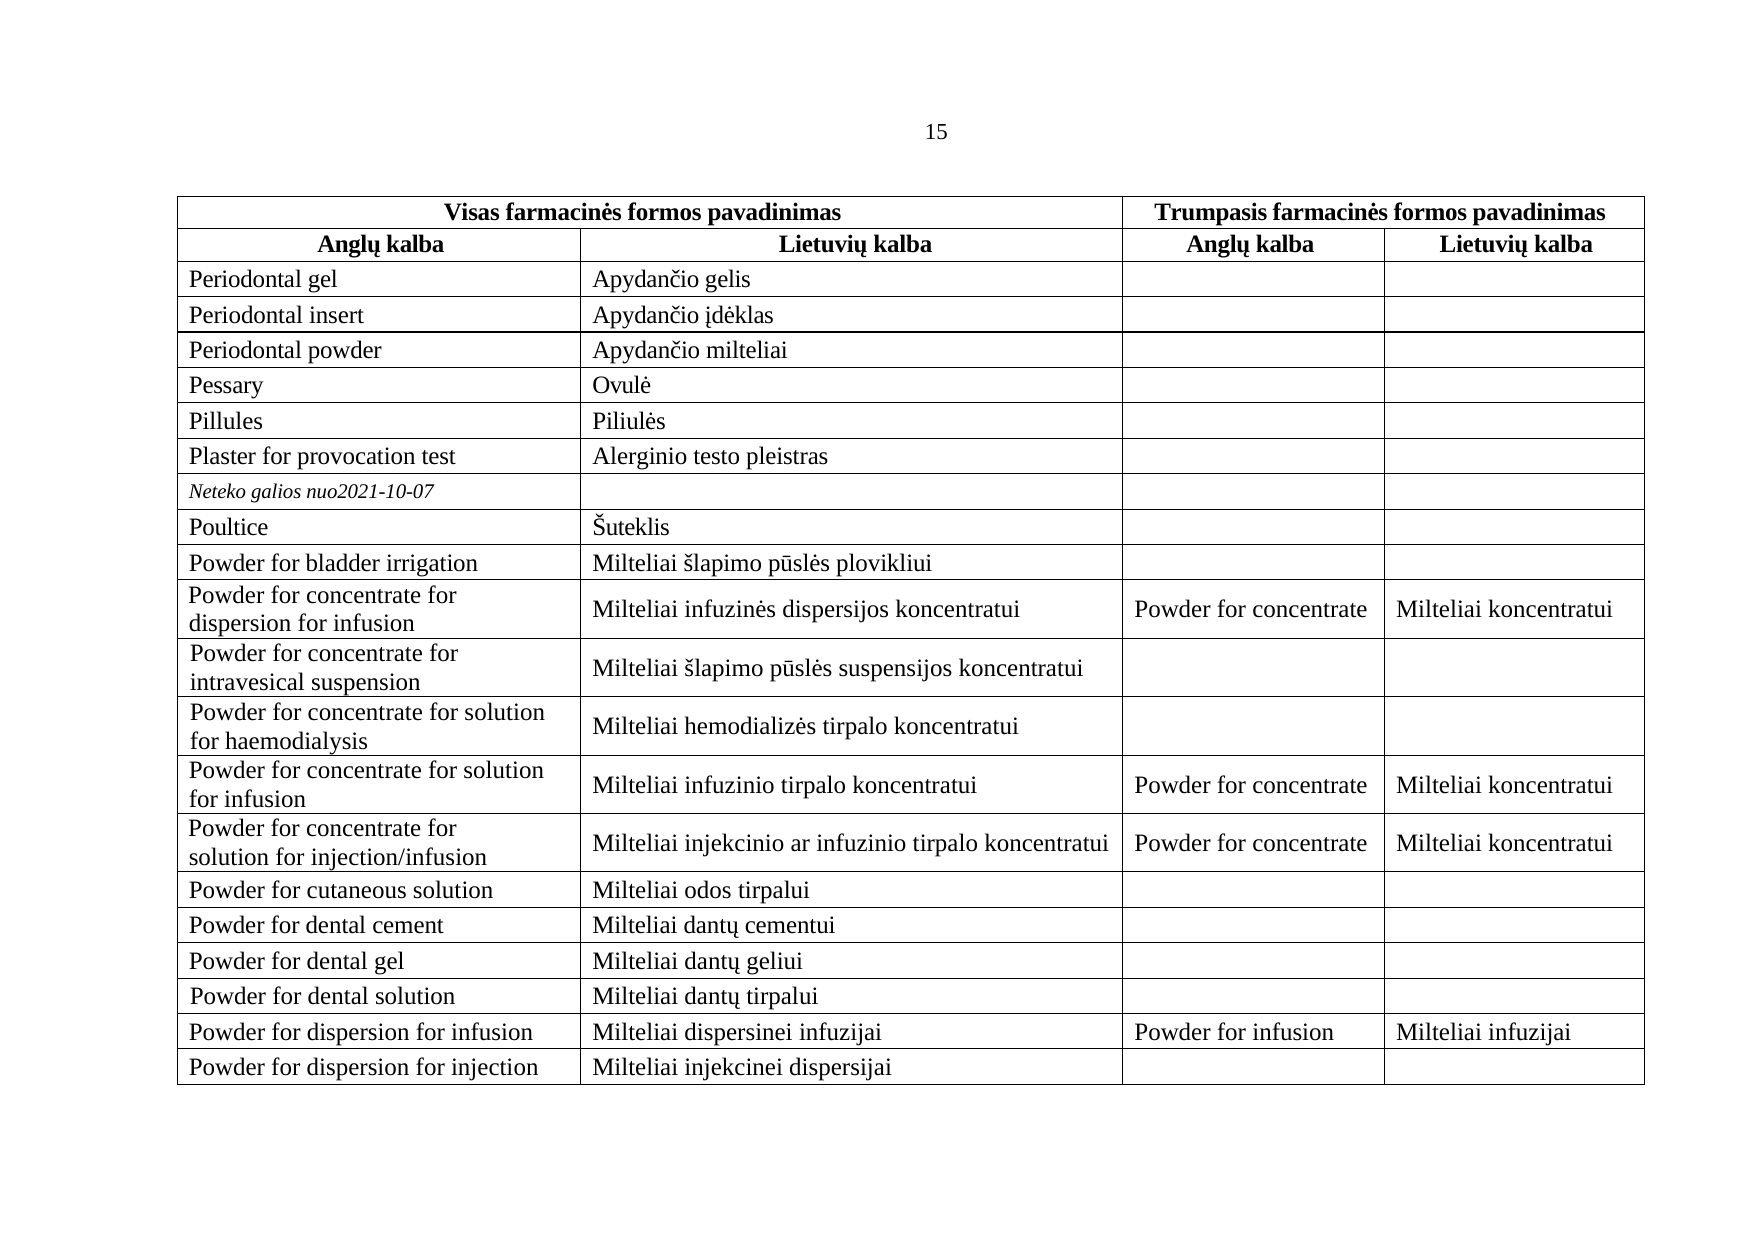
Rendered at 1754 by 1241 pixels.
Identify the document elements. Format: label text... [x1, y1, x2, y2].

table_cell Milteliai dispersinei infuzijai [581, 1014, 1122, 1048]
table_cell [1385, 979, 1644, 1013]
table_cell Milteliai injekcinio ar infuzinio tirpalo koncentratui [581, 814, 1122, 871]
table_cell [1385, 368, 1644, 402]
table_cell Lietuvių kalba [1385, 229, 1644, 261]
table_cell Anglų kalba [1123, 229, 1384, 261]
table_cell Powder for dental gel [178, 943, 580, 977]
table_cell [1385, 333, 1644, 367]
table_cell [1385, 872, 1644, 907]
table_cell [1385, 908, 1644, 942]
table_cell Powder for cutaneous solution [178, 872, 580, 907]
table_cell Pillules [178, 403, 580, 438]
table_cell Milteliai hemodializės tirpalo koncentratui [581, 697, 1122, 754]
table_cell [1123, 262, 1384, 296]
table_header Trumpasis farmacinės formos pavadinimas [1123, 197, 1644, 228]
table_cell Milteliai infuzinės dispersijos koncentratui [581, 580, 1122, 637]
table_cell [1123, 545, 1384, 579]
table_cell Powder for infusion [1123, 1014, 1384, 1048]
table_cell [1385, 943, 1644, 977]
table_cell [1385, 403, 1644, 438]
table_cell Periodontal gel [178, 262, 580, 296]
table_cell Periodontal powder [178, 333, 580, 367]
table_cell Powder for dental solution [178, 979, 580, 1013]
table_cell [1123, 510, 1384, 544]
table_cell Powder for bladder irrigation [178, 545, 580, 579]
table_cell [1123, 943, 1384, 977]
table_cell Apydančio įdėklas [581, 297, 1122, 331]
table_cell Alerginio testo pleistras [581, 439, 1122, 473]
table_header Visas farmacinės formos pavadinimas [178, 197, 1122, 228]
table_cell [1385, 297, 1644, 331]
table_cell Milteliai koncentratui [1385, 814, 1644, 871]
table_cell [1123, 697, 1384, 754]
table_cell Powder for concentrate for solution for haemodialysis [178, 697, 580, 754]
table_cell [1385, 439, 1644, 473]
table_cell Milteliai dantų tirpalui [581, 979, 1122, 1013]
table_cell Milteliai koncentratui [1385, 580, 1644, 637]
table_cell [581, 474, 1122, 508]
table_cell Pessary [178, 368, 580, 402]
table_cell Powder for dispersion for infusion [178, 1014, 580, 1048]
table_cell Milteliai infuzijai [1385, 1014, 1644, 1048]
table_cell [1123, 439, 1384, 473]
table_cell [1385, 510, 1644, 544]
table_cell [1385, 1049, 1644, 1084]
table_cell Powder for concentrate for intravesical suspension [178, 639, 580, 696]
table_cell Powder for concentrate for solution for injection/infusion [178, 814, 580, 871]
table_cell [1123, 1049, 1384, 1084]
table_cell Powder for concentrate for solution for infusion [178, 756, 580, 813]
table_cell Plaster for provocation test [178, 439, 580, 473]
table_cell [1123, 297, 1384, 331]
table_cell [1123, 979, 1384, 1013]
table_cell Powder for dental cement [178, 908, 580, 942]
table_cell Apydančio gelis [581, 262, 1122, 296]
table_cell Lietuvių kalba [581, 229, 1122, 261]
table_cell Milteliai odos tirpalui [581, 872, 1122, 907]
table_cell Milteliai dantų cementui [581, 908, 1122, 942]
table_cell [1123, 333, 1384, 367]
table_cell [1123, 639, 1384, 696]
table_cell [1385, 697, 1644, 754]
table_cell Milteliai koncentratui [1385, 756, 1644, 813]
table_cell [1385, 262, 1644, 296]
table_cell [1123, 872, 1384, 907]
table_cell [1385, 474, 1644, 508]
table_cell [1123, 403, 1384, 438]
table_cell Apydančio milteliai [581, 333, 1122, 367]
table_cell [1385, 545, 1644, 579]
table_cell Milteliai šlapimo pūslės plovikliui [581, 545, 1122, 579]
table_cell Powder for concentrate [1123, 580, 1384, 637]
table_cell Milteliai šlapimo pūslės suspensijos koncentratui [581, 639, 1122, 696]
table_cell Periodontal insert [178, 297, 580, 331]
table_cell Powder for concentrate for dispersion for infusion [178, 580, 580, 637]
table_cell Milteliai injekcinei dispersijai [581, 1049, 1122, 1084]
table_cell Powder for concentrate [1123, 814, 1384, 871]
table_cell Powder for concentrate [1123, 756, 1384, 813]
table_cell Ovulė [581, 368, 1122, 402]
table_cell Milteliai dantų geliui [581, 943, 1122, 977]
table_cell [1123, 368, 1384, 402]
table_cell [1385, 639, 1644, 696]
table_cell Poultice [178, 510, 580, 544]
table_cell Piliulės [581, 403, 1122, 438]
table_cell Milteliai infuzinio tirpalo koncentratui [581, 756, 1122, 813]
table_cell Anglų kalba [178, 229, 580, 261]
table_cell [1123, 908, 1384, 942]
table_cell [1123, 474, 1384, 508]
table_cell Neteko galios nuo2021-10-07 [178, 474, 580, 508]
table_cell Powder for dispersion for injection [178, 1049, 580, 1084]
table_cell Šuteklis [581, 510, 1122, 544]
